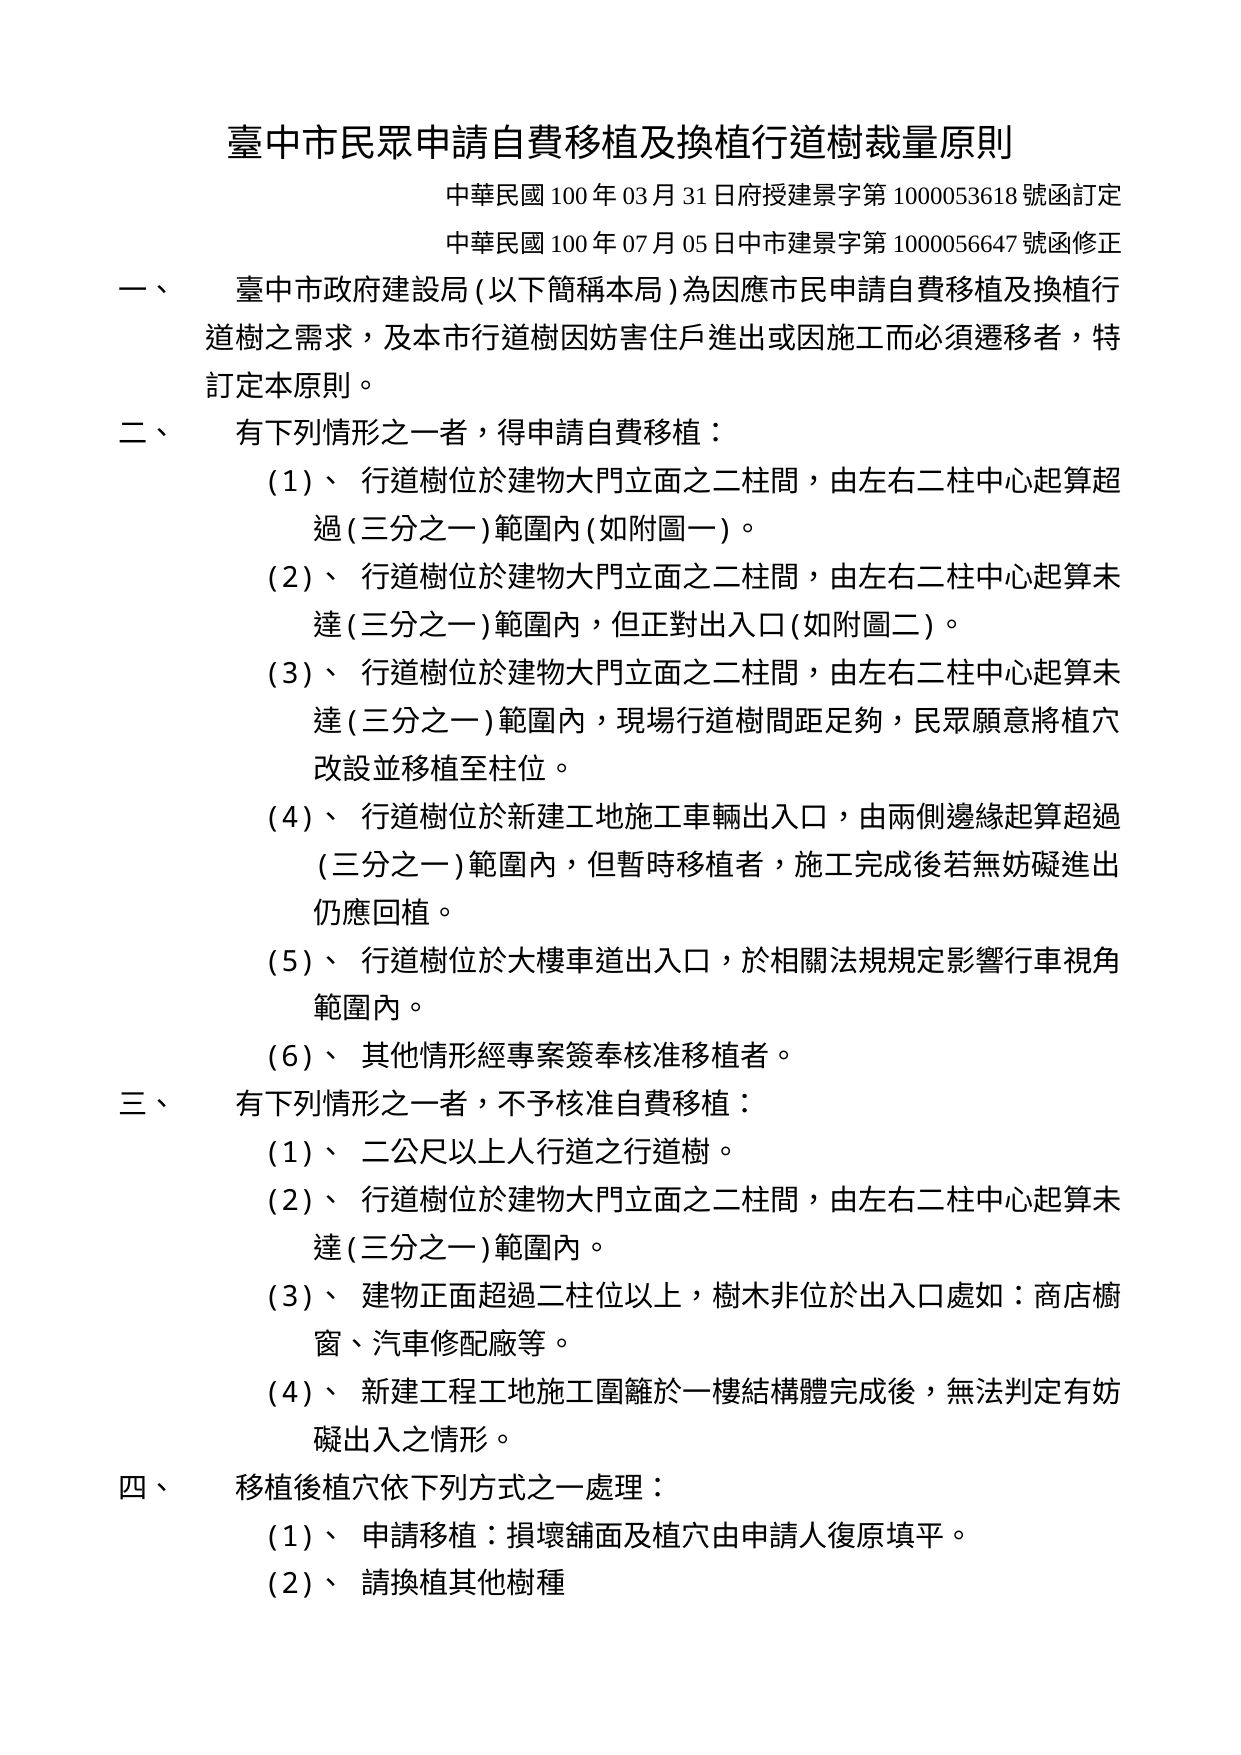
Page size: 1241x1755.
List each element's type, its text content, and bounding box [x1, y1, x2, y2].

list 申請移植：損壞舖面及植穴由申請人復原填平。 [263, 1508, 1122, 1556]
list 新建工程工地施工圍籬於一樓結構體完成後，無法判定有妨礙出入之情形。 [263, 1364, 1122, 1460]
text 臺中市民眾申請自費移植及換植行道樹裁量原則 [118, 118, 1122, 166]
list 行道樹位於新建工地施工車輛出入口，由兩側邊緣起算超過(三分之一)範圍內，但暫時移植者，施工完成後若無妨礙進出仍應回植。 [263, 789, 1122, 933]
list 行道樹位於建物大門立面之二柱間，由左右二柱中心起算未達(三分之一)範圍內。 [263, 1172, 1122, 1268]
text 四、 移植後植穴依下列方式之一處理： [118, 1460, 1122, 1508]
list 行道樹位於大樓車道出入口，於相關法規規定影響行車視角範圍內。 [263, 933, 1122, 1028]
list 二公尺以上人行道之行道樹。 [263, 1124, 1122, 1172]
text 三、 有下列情形之一者，不予核准自費移植： [118, 1076, 1122, 1124]
list 行道樹位於建物大門立面之二柱間，由左右二柱中心起算未達(三分之一)範圍內，現場行道樹間距足夠，民眾願意將植穴改設並移植至柱位。 [263, 645, 1122, 789]
text 中華民國100年07月05日中市建景字第1000056647號函修正 [118, 214, 1122, 262]
text 中華民國100年03月31日府授建景字第1000053618號函訂定 [118, 166, 1122, 214]
text 一、 臺中市政府建設局(以下簡稱本局)為因應市民申請自費移植及換植行道樹之需求，及本市行道樹因妨害住戶進出或因施工而必須遷移者，特訂定本原則。 [118, 262, 1122, 406]
list 建物正面超過二柱位以上，樹木非位於出入口處如：商店櫥窗、汽車修配廠等。 [263, 1268, 1122, 1364]
list 行道樹位於建物大門立面之二柱間，由左右二柱中心起算未達(三分之一)範圍內，但正對出入口(如附圖二)。 [263, 549, 1122, 645]
list 其他情形經專案簽奉核准移植者。 [263, 1028, 1122, 1076]
list 行道樹位於建物大門立面之二柱間，由左右二柱中心起算超過(三分之一)範圍內(如附圖一)。 [263, 453, 1122, 549]
list 請換植其他樹種 [263, 1556, 1122, 1603]
text 二、 有下列情形之一者，得申請自費移植： [118, 406, 1122, 453]
